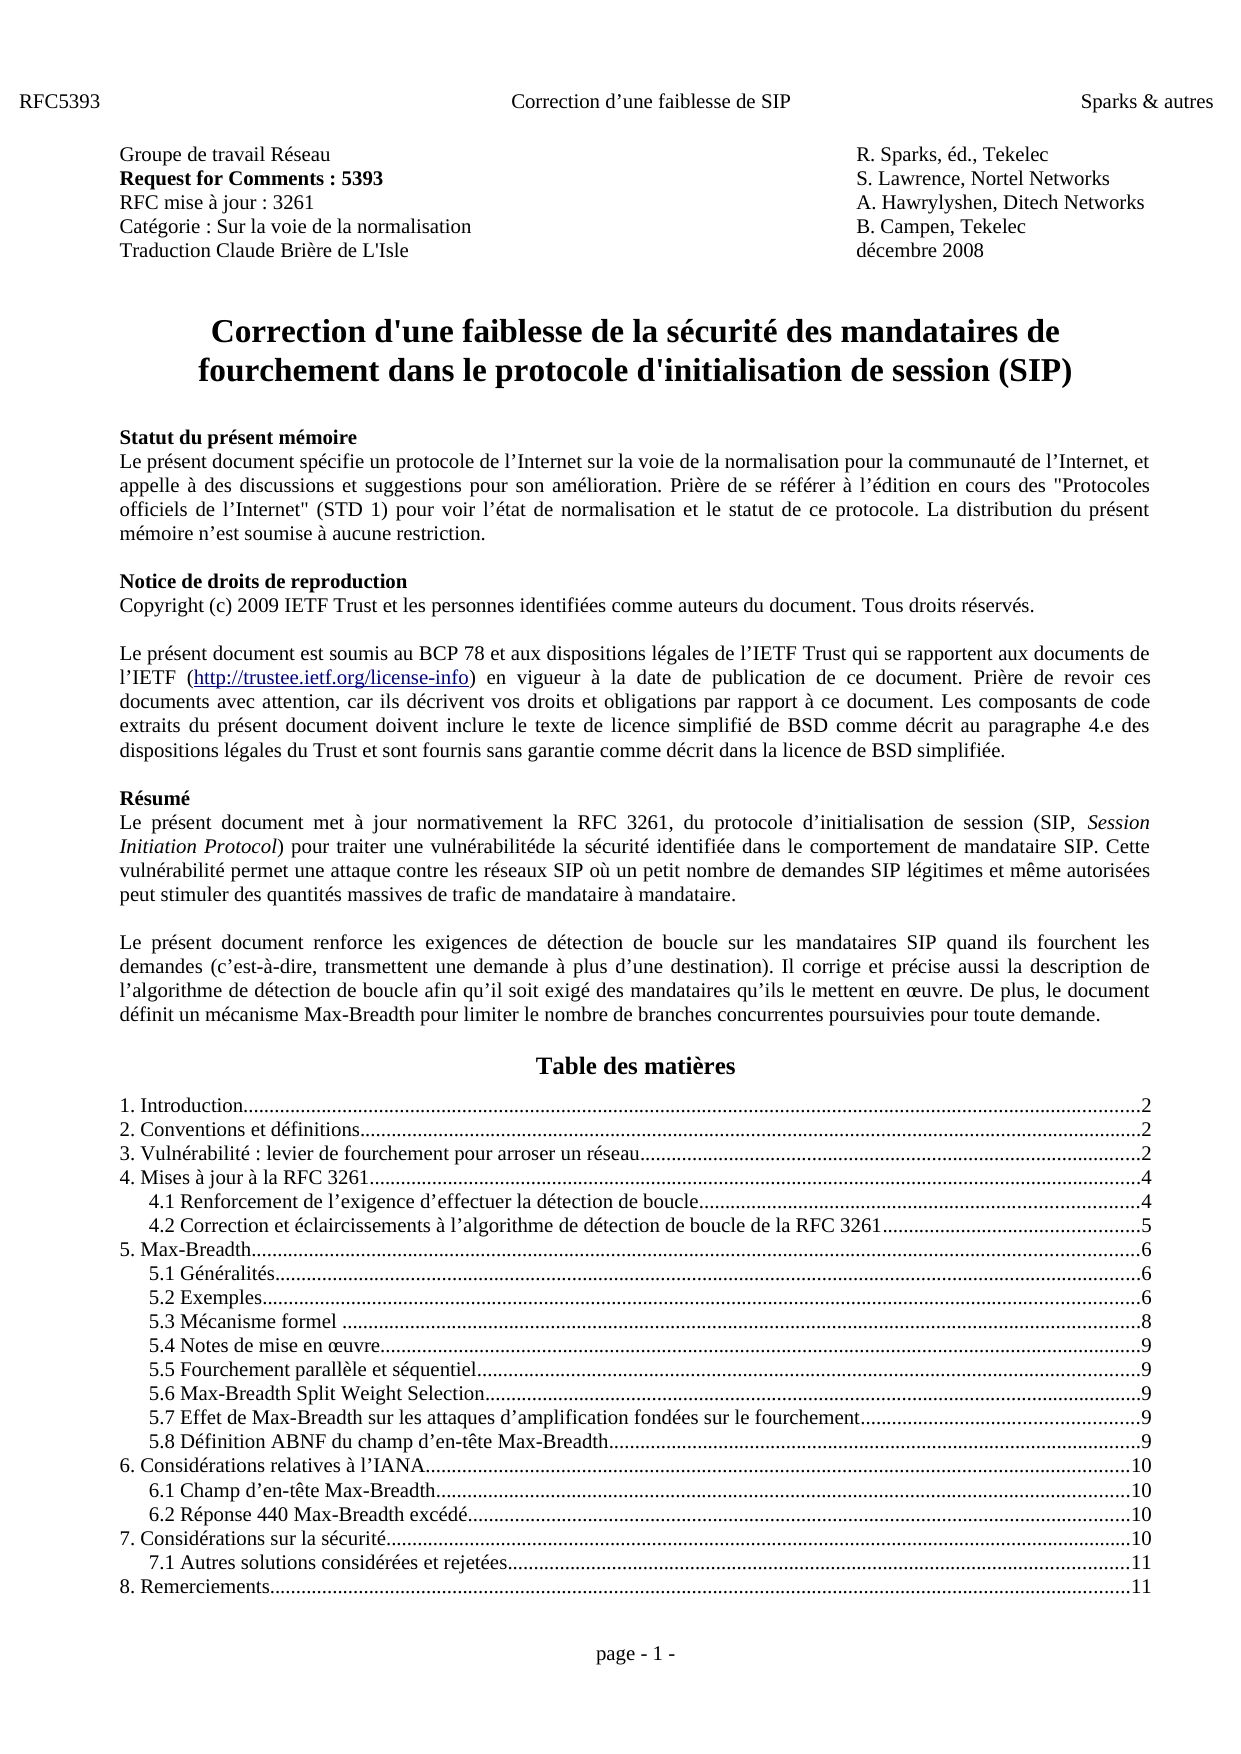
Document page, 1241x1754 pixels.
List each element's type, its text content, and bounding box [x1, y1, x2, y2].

text 5.1 Généralités 6 [149, 1261, 1152, 1285]
text 5.7 Effet de Max-Breadth sur les attaques d’amplification fondées sur le fourchement 9 [149, 1405, 1152, 1429]
text Statut du présent mémoire [119, 425, 1152, 449]
subtitle Correction d'une faiblesse de la sécurité des mandataires de fourchement dans le protocole d'initialisation de session (SIP) [119, 311, 1152, 388]
text 3. Vulnérabilité : levier de fourchement pour arroser un réseau 2 [119, 1141, 1152, 1165]
text 5.2 Exemples 6 [149, 1285, 1152, 1309]
text 6.2 Réponse 440 Max-Breadth excédé 10 [149, 1502, 1152, 1526]
text Groupe de travail Réseau R. Sparks, éd., Tekelec [119, 142, 1152, 166]
text 4.2 Correction et éclaircissements à l’algorithme de détection de boucle de la RFC 3261 5 [149, 1213, 1152, 1237]
text Notice de droits de reproduction [119, 569, 1152, 593]
text Request for Comments : 5393 S. Lawrence, Nortel Networks [119, 166, 1152, 190]
text 8. Remerciements 11 [119, 1574, 1152, 1598]
text 5.8 Définition ABNF du champ d’en-tête Max-Breadth 9 [149, 1429, 1152, 1453]
text Le présent document est soumis au BCP 78 et aux dispositions légales de l’IETF Trust qui se rapportent aux documents de l’IETF (http://trustee.ietf.org/license-info) en vigueur à la date de publication de ce document. Prière de revoir ces documents avec attention, car ils décrivent vos droits et obligations par rapport à ce document. Les composants de code extraits du présent document doivent inclure le texte de licence simplifié de BSD comme décrit au paragraphe 4.e des dispositions légales du Trust et sont fournis sans garantie comme décrit dans la licence de BSD simplifiée. [119, 641, 1152, 762]
text 5. Max-Breadth 6 [119, 1237, 1152, 1261]
text 2. Conventions et définitions 2 [119, 1117, 1152, 1141]
text 4.1 Renforcement de l’exigence d’effectuer la détection de boucle 4 [149, 1189, 1152, 1213]
text 7.1 Autres solutions considérées et rejetées 11 [149, 1550, 1152, 1574]
text 6. Considérations relatives à l’IANA 10 [119, 1453, 1152, 1477]
text 5.6 Max-Breadth Split Weight Selection 9 [149, 1381, 1152, 1405]
text Copyright (c) 2009 IETF Trust et les personnes identifiées comme auteurs du document. Tous droits réservés. [119, 593, 1152, 617]
text 1. Introduction 2 [119, 1092, 1152, 1117]
text RFC mise à jour : 3261 A. Hawrylyshen, Ditech Networks [119, 190, 1152, 214]
text Le présent document met à jour normativement la RFC 3261, du protocole d’initialisation de session (SIP, Session Initiation Protocol) pour traiter une vulnérabilitéde la sécurité identifiée dans le comportement de mandataire SIP. Cette vulnérabilité permet une attaque contre les réseaux SIP où un petit nombre de demandes SIP légitimes et même autorisées peut stimuler des quantités massives de trafic de mandataire à mandataire. [119, 810, 1152, 906]
text 7. Considérations sur la sécurité 10 [119, 1526, 1152, 1550]
text 5.4 Notes de mise en œuvre 9 [149, 1333, 1152, 1357]
text Catégorie : Sur la voie de la normalisation B. Campen, Tekelec [119, 214, 1152, 238]
text 6.1 Champ d’en-tête Max-Breadth 10 [149, 1477, 1152, 1502]
text Résumé [119, 786, 1152, 810]
text Le présent document spécifie un protocole de l’Internet sur la voie de la normalisation pour la communauté de l’Internet, et appelle à des discussions et suggestions pour son amélioration. Prière de se référer à l’édition en cours des "Protocoles officiels de l’Internet" (STD 1) pour voir l’état de normalisation et le statut de ce protocole. La distribution du présent mémoire n’est soumise à aucune restriction. [119, 449, 1152, 545]
text Le présent document renforce les exigences de détection de boucle sur les mandataires SIP quand ils fourchent les demandes (c’est-à-dire, transmettent une demande à plus d’une destination). Il corrige et précise aussi la description de l’algorithme de détection de boucle afin qu’il soit exigé des mandataires qu’ils le mettent en œuvre. De plus, le document définit un mécanisme Max-Breadth pour limiter le nombre de branches concurrentes poursuivies pour toute demande. [119, 930, 1152, 1026]
text 5.5 Fourchement parallèle et séquentiel 9 [149, 1357, 1152, 1381]
subtitle Table des matières [119, 1051, 1152, 1080]
text 5.3 Mécanisme formel 8 [149, 1309, 1152, 1333]
text 4. Mises à jour à la RFC 3261 4 [119, 1165, 1152, 1189]
text Traduction Claude Brière de L'Isle décembre 2008 [119, 238, 1152, 262]
